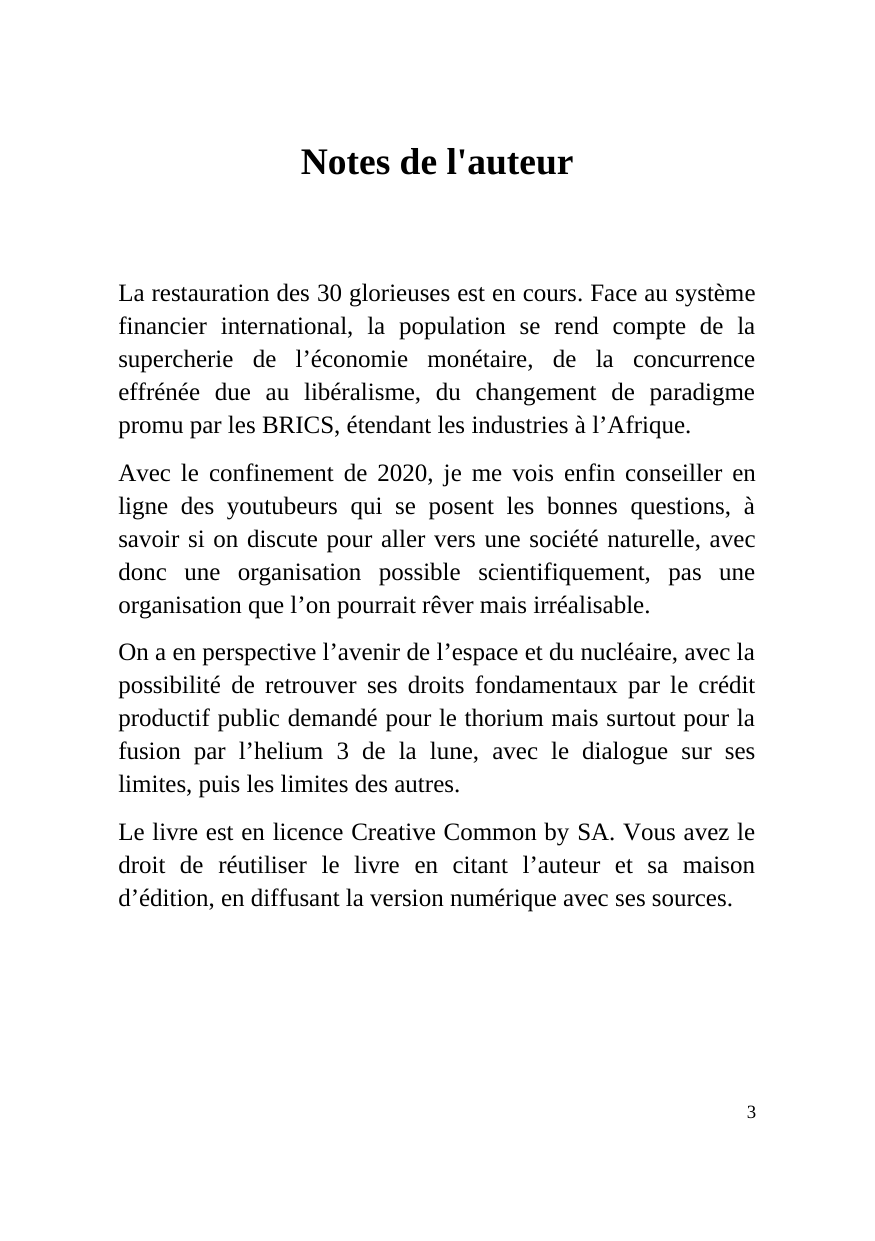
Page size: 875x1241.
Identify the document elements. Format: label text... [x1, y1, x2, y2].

text On a en perspective l’avenir de l’espace et du nucléaire, avec la possibilité de retrouver ses droits fondamentaux par le crédit productif public demandé pour le thorium mais surtout pour la fusion par l’helium 3 de la lune, avec le dialogue sur ses limites, puis les limites des autres. [118, 637, 756, 798]
subtitle Notes de l'auteur [118, 140, 756, 183]
text La restauration des 30 glorieuses est en cours. Face au système financier international, la population se rend compte de la supercherie de l’économie monétaire, de la concurrence effrénée due au libéralisme, du changement de paradigme promu par les BRICS, étendant les industries à l’Afrique. [118, 278, 756, 439]
text Le livre est en licence Creative Common by SA. Vous avez le droit de réutiliser le livre en citant l’auteur et sa maison d’édition, en diffusant la version numérique avec ses sources. [118, 817, 756, 912]
text Avec le confinement de 2020, je me vois enfin conseiller en ligne des youtubeurs qui se posent les bonnes questions, à savoir si on discute pour aller vers une société naturelle, avec donc une organisation possible scientifiquement, pas une organisation que l’on pourrait rêver mais irréalisable. [118, 458, 756, 618]
